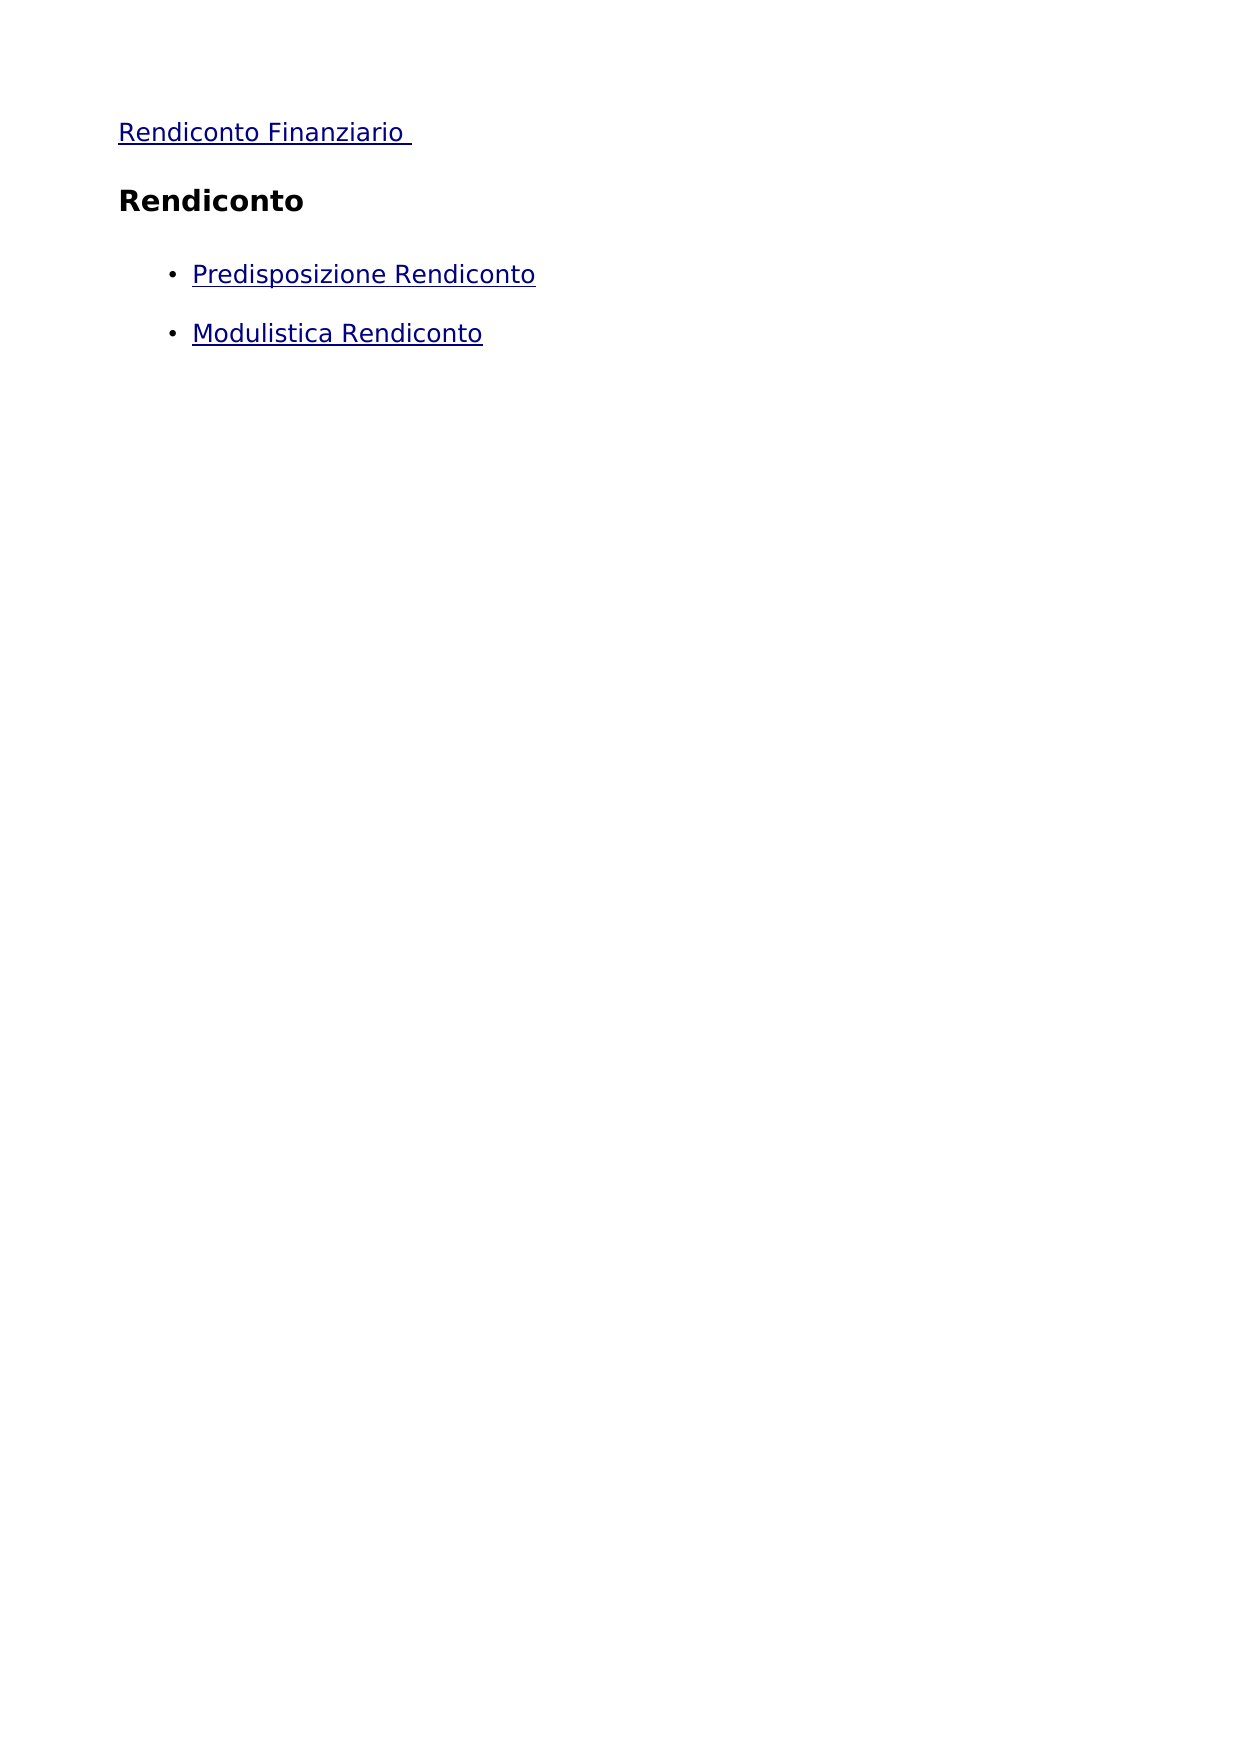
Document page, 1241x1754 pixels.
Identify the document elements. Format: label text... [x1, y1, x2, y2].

text Rendiconto Finanziario [118, 118, 1122, 147]
list Predisposizione Rendiconto [177, 261, 1122, 290]
subtitle Rendiconto [118, 185, 1122, 219]
list Modulistica Rendiconto [177, 319, 1122, 348]
